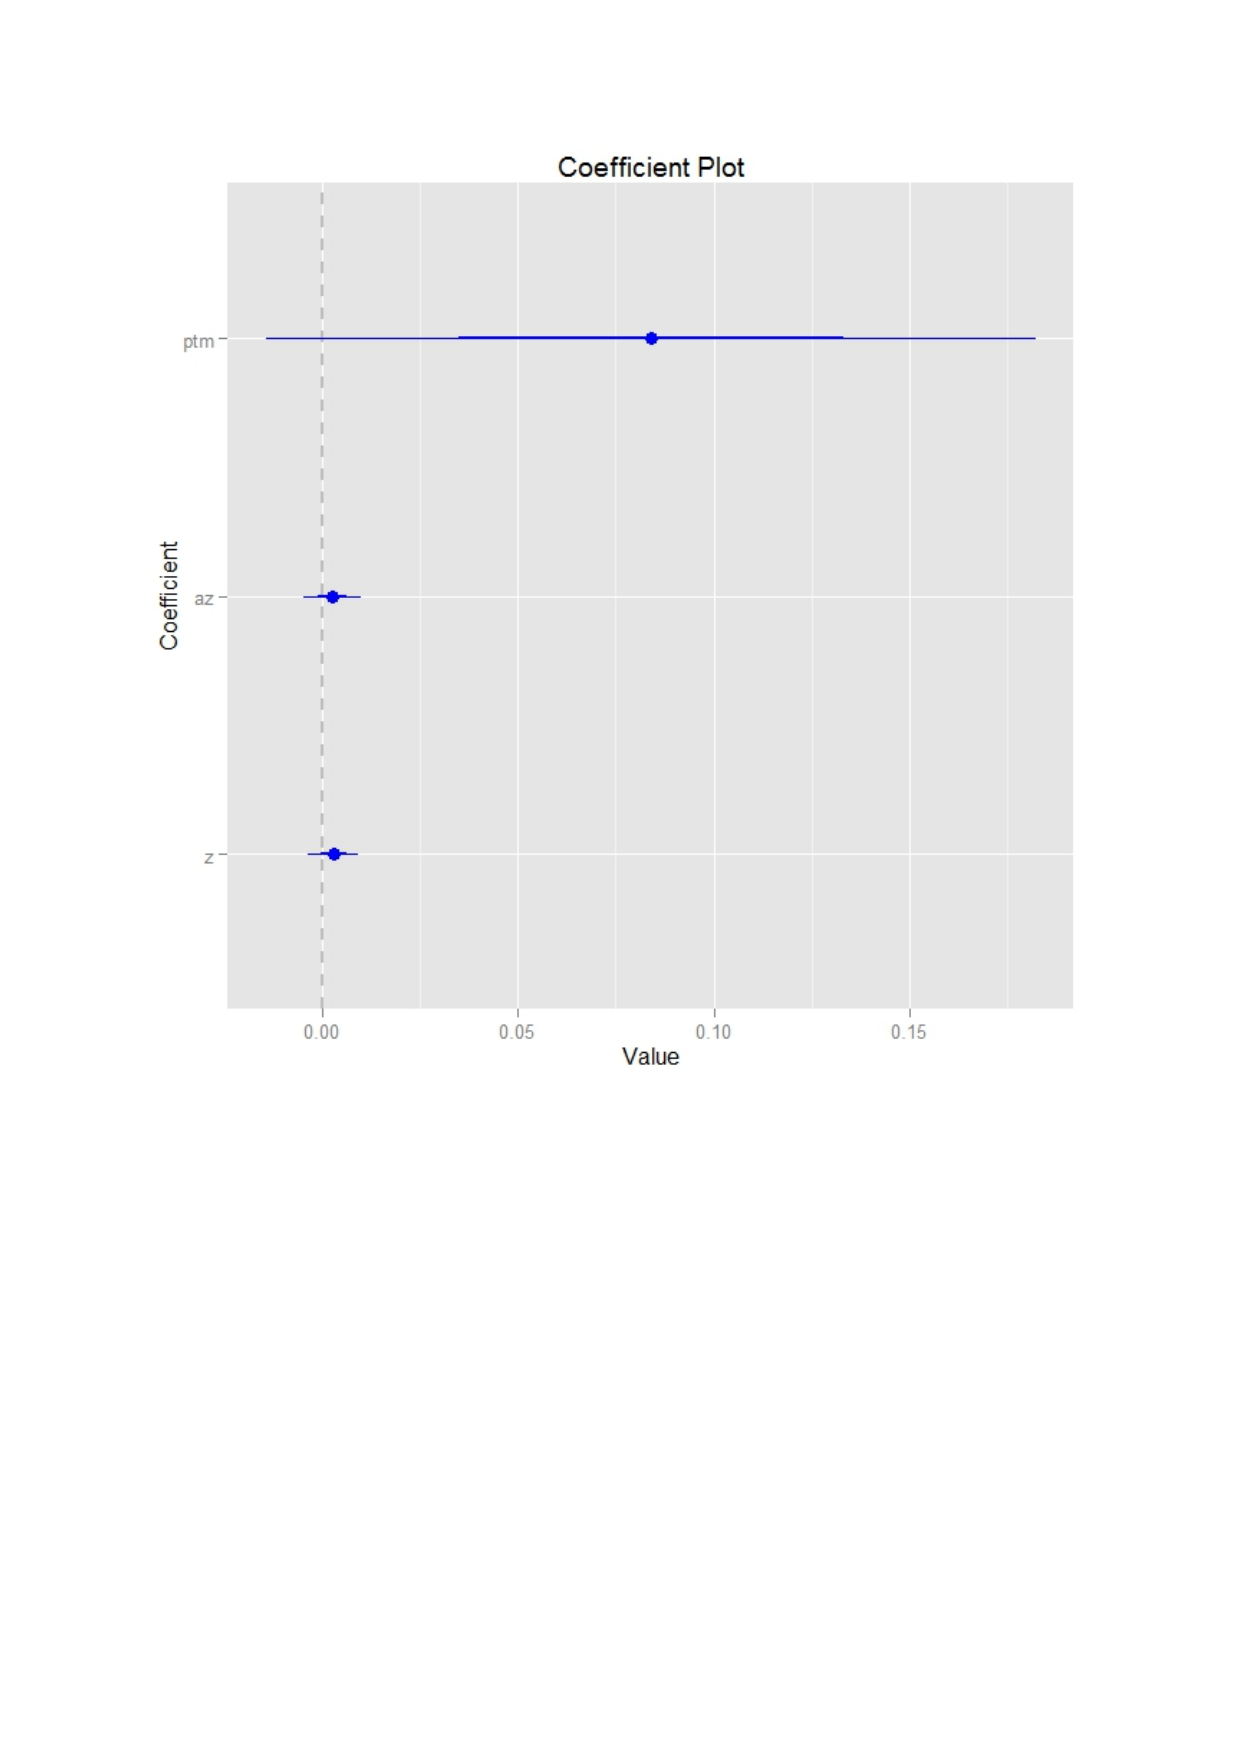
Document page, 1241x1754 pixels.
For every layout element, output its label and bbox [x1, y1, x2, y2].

picture [137, 122, 1102, 1085]
